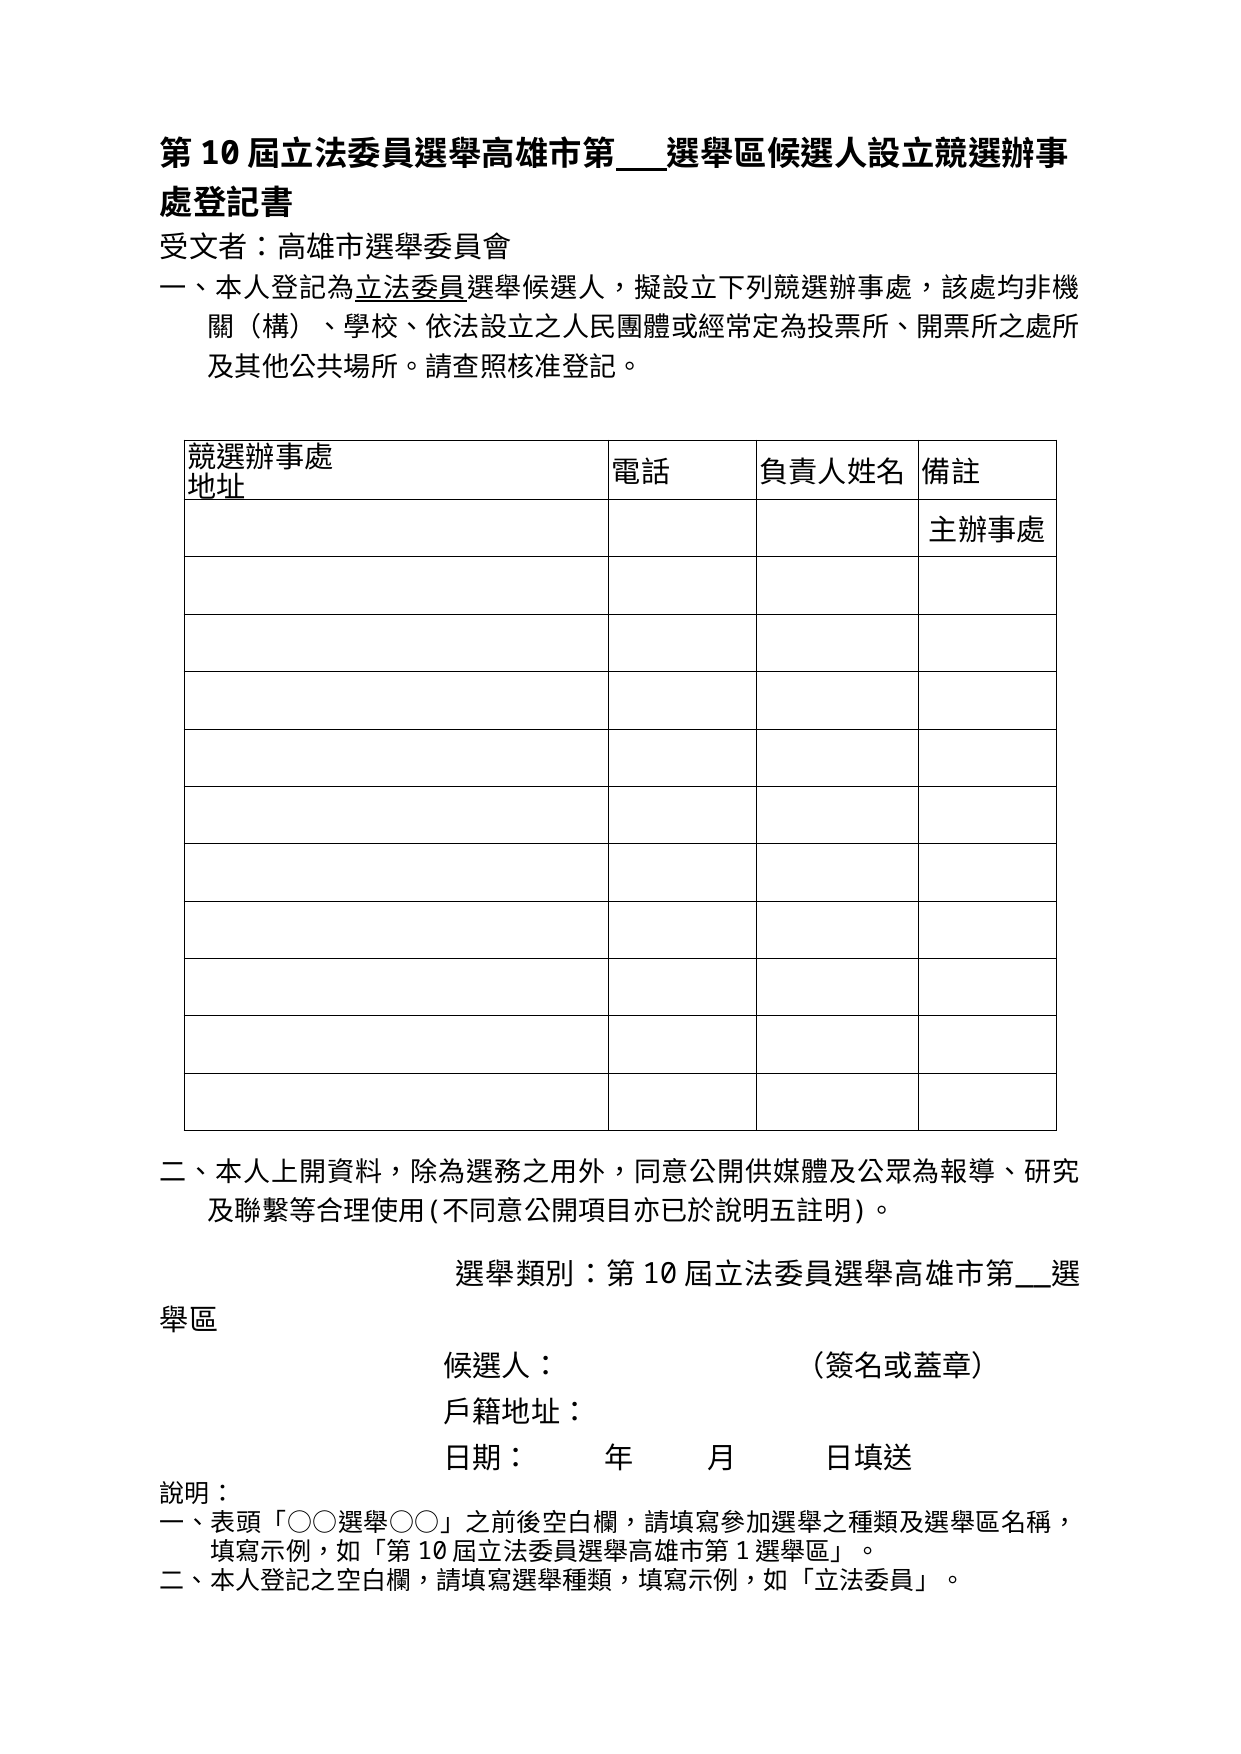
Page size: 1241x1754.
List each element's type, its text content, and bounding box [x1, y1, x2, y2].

table_cell [919, 557, 1056, 614]
table_cell [185, 844, 608, 901]
text 受文者：高雄市選舉委員會 [159, 224, 1081, 266]
table_cell [185, 959, 608, 1015]
table_cell [185, 615, 608, 671]
table_cell [609, 730, 756, 786]
text 一、表頭「○○選舉○○」之前後空白欄，請填寫參加選舉之種類及選舉區名稱，填寫示例，如「第10屆立法委員選舉高雄市第1選舉區」。 [159, 1506, 1081, 1564]
text 一、本人登記為立法委員選舉候選人，擬設立下列競選辦事處，該處均非機關（構）、學校、依法設立之人民團體或經常定為投票所、開票所之處所及其他公共場所。請查照核准登記。 [159, 266, 1081, 384]
table_cell [919, 844, 1056, 901]
table_cell [185, 557, 608, 614]
table_cell [757, 730, 918, 786]
table_cell [609, 844, 756, 901]
table_header 負責人姓名 [757, 441, 918, 499]
table_cell [757, 844, 918, 901]
text 第10屆立法委員選舉高雄市第 選舉區候選人設立競選辦事處登記書 [159, 127, 1081, 224]
table_cell [185, 1074, 608, 1130]
table_cell [919, 1016, 1056, 1073]
table_cell 主辦事處 [919, 500, 1056, 556]
table_cell [757, 500, 918, 556]
table_cell [757, 672, 918, 728]
text 戶籍地址： [159, 1385, 1081, 1431]
table_cell [919, 615, 1056, 671]
table_cell [757, 1074, 918, 1130]
text 選舉類別：第10屆立法委員選舉高雄市第__選舉區 [159, 1247, 1081, 1339]
text 說明： [159, 1477, 1081, 1506]
table_cell [757, 902, 918, 958]
table_cell [757, 557, 918, 614]
table_cell [609, 787, 756, 843]
table_cell [609, 500, 756, 556]
text 二、本人上開資料，除為選務之用外，同意公開供媒體及公眾為報導、研究及聯繫等合理使用(不同意公開項目亦已於說明五註明)。 [159, 1150, 1081, 1229]
text 候選人： （簽名或蓋章） [159, 1339, 1081, 1385]
table_cell [609, 615, 756, 671]
table_cell [757, 615, 918, 671]
table_cell [919, 959, 1056, 1015]
table_cell [185, 672, 608, 728]
table_cell [609, 1074, 756, 1130]
table_cell [919, 787, 1056, 843]
table_cell [185, 902, 608, 958]
table_cell [609, 557, 756, 614]
text 二、本人登記之空白欄，請填寫選舉種類，填寫示例，如「立法委員」。 [159, 1564, 1081, 1593]
table_cell [185, 787, 608, 843]
table_cell [757, 1016, 918, 1073]
table_cell [609, 672, 756, 728]
table_cell [609, 1016, 756, 1073]
table_cell [185, 1016, 608, 1073]
table_cell [757, 787, 918, 843]
table_cell [185, 730, 608, 786]
text 日期： 年 月 日填送 [159, 1431, 1081, 1477]
table_cell [609, 902, 756, 958]
table_cell [757, 959, 918, 1015]
table_header 競選辦事處 地址 [185, 441, 608, 499]
table_cell [609, 959, 756, 1015]
table_header 備註 [919, 441, 1056, 499]
table_cell [919, 672, 1056, 728]
table_cell [919, 1074, 1056, 1130]
table_cell [919, 730, 1056, 786]
table_header 電話 [609, 441, 756, 499]
table_cell [919, 902, 1056, 958]
table_cell [185, 500, 608, 556]
